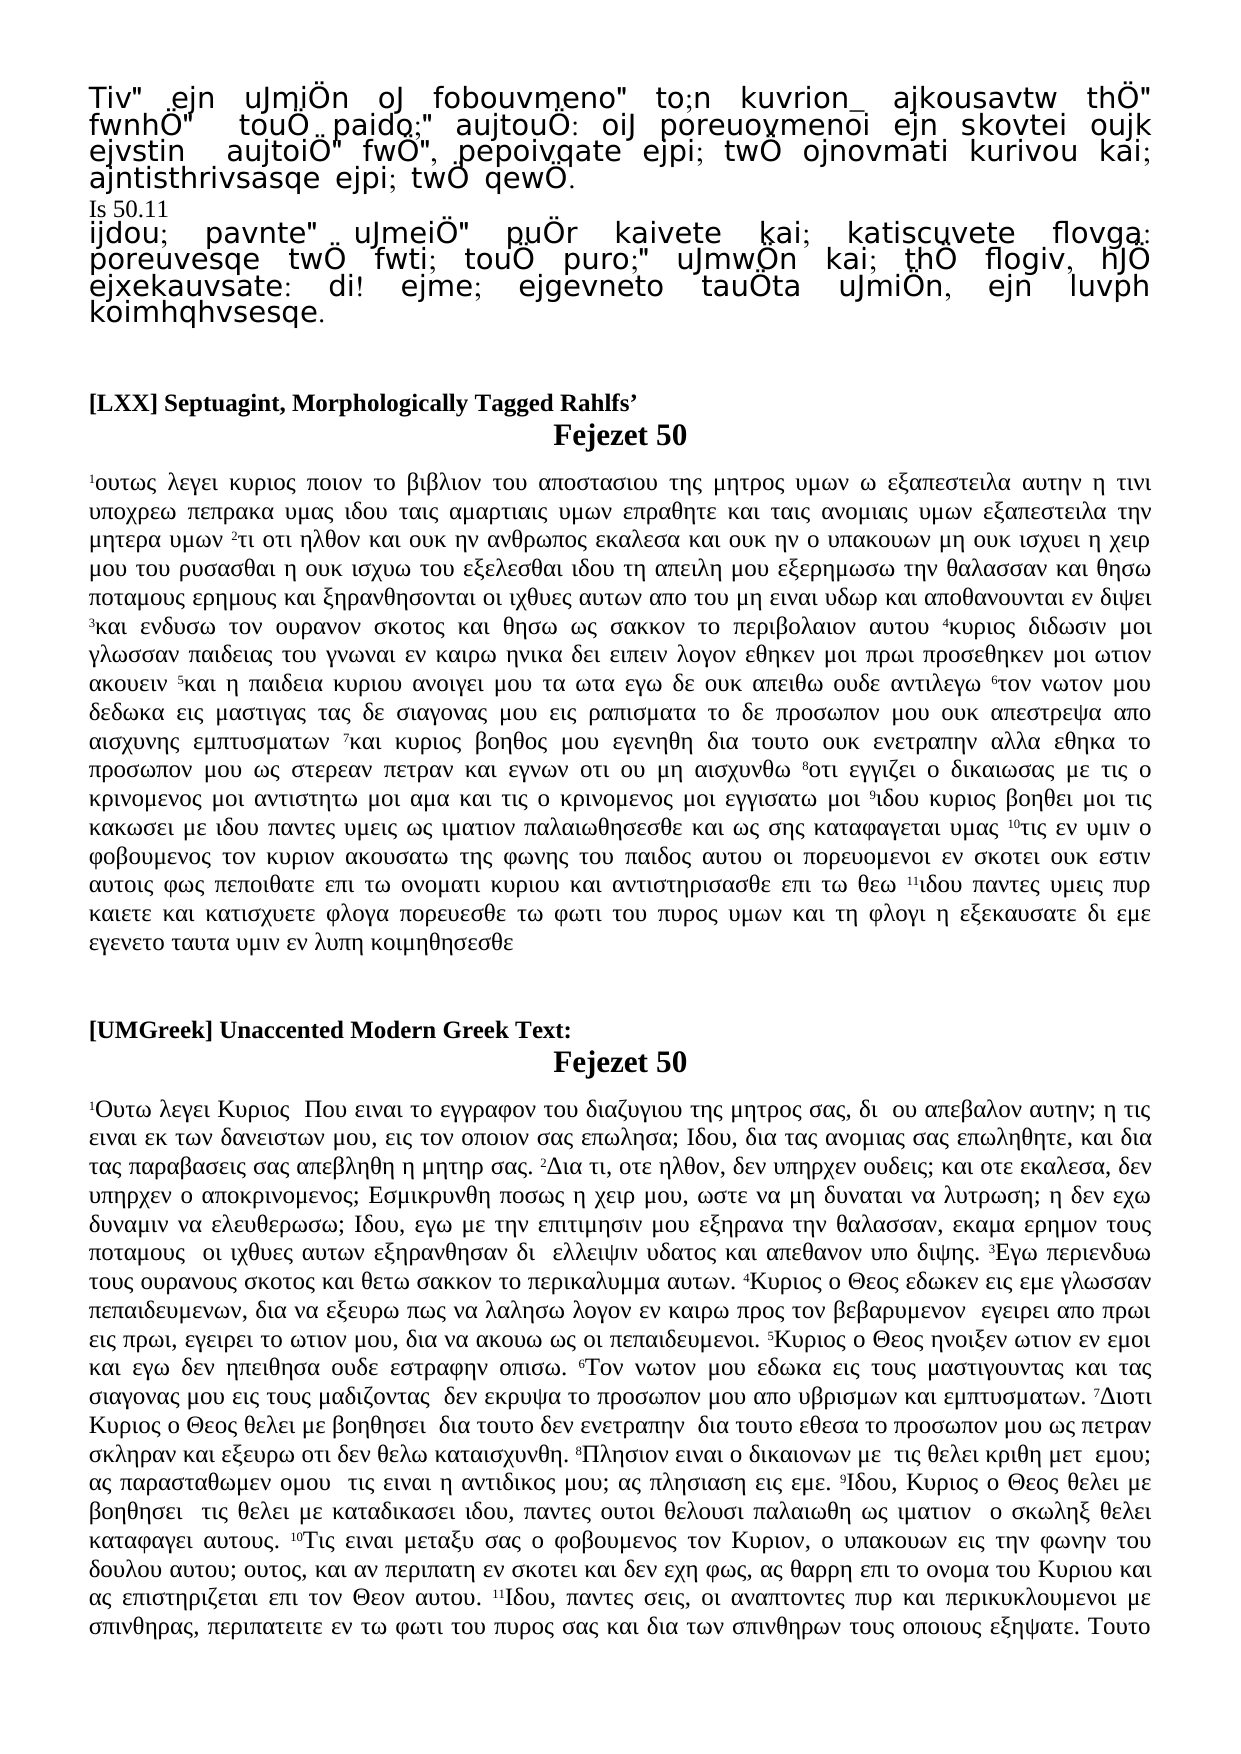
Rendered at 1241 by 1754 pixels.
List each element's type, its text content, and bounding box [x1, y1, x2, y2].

text ijdou; pavnte" uJmeiÖ" puÖr kaivete kai; katiscuvete flovga: poreuvesqe twÖ fwti; touÖ puro;" uJmwÖn kai; thÖ flogiv, hJÖ ejxekauvsate: di! ejme; ejgevneto tauÖta uJmiÖn, ejn luvph koimhqhvsesqe. [88, 223, 1152, 329]
text 1ουτως λεγει κυριος ποιον το βιβλιον του αποστασιου της μητρος υμων ω εξαπεστειλα αυτην η τινι υποχρεω πεπρακα υμας ιδου ταις αμαρτιαις υμων επραθητε και ταις ανομιαις υμων εξαπεστειλα την μητερα υμων 2τι οτι ηλθον και ουκ ην ανθρωπος εκαλεσα και ουκ ην ο υπακουων μη ουκ ισχυει η χειρ μου του ρυσασθαι η ουκ ισχυω του εξελεσθαι ιδου τη απειλη μου εξερημωσω την θαλασσαν και θησω ποταμους ερημους και ξηρανθησονται οι ιχθυες αυτων απο του μη ειναι υδωρ και αποθανουνται εν διψει 3και ενδυσω τον ουρανον σκοτος και θησω ως σακκον το περιβολαιον αυτου 4κυριος διδωσιν μοι γλωσσαν παιδειας του γνωναι εν καιρω ηνικα δει ειπειν λογον εθηκεν μοι πρωι προσεθηκεν μοι ωτιον ακουειν 5και η παιδεια κυριου ανοιγει μου τα ωτα εγω δε ουκ απειθω ουδε αντιλεγω 6τον νωτον μου δεδωκα εις μαστιγας τας δε σιαγονας μου εις ραπισματα το δε προσωπον μου ουκ απεστρεψα απο αισχυνης εμπτυσματων 7και κυριος βοηθος μου εγενηθη δια τουτο ουκ ενετραπην αλλα εθηκα το προσωπον μου ως στερεαν πετραν και εγνων οτι ου μη αισχυνθω 8οτι εγγιζει ο δικαιωσας με τις ο κρινομενος μοι αντιστητω μοι αμα και τις ο κρινομενος μοι εγγισατω μοι 9ιδου κυριος βοηθει μοι τις κακωσει με ιδου παντες υμεις ως ιματιον παλαιωθησεσθε και ως σης καταφαγεται υμας 10τις εν υμιν ο φοβουμενος τον κυριον ακουσατω της φωνης του παιδος αυτου οι πορευομενοι εν σκοτει ουκ εστιν αυτοις φως πεποιθατε επι τω ονοματι κυριου και αντιστηρισασθε επι τω θεω 11ιδου παντες υμεις πυρ καιετε και κατισχυετε φλογα πορευεσθε τω φωτι του πυρος υμων και τη φλογι η εξεκαυσατε δι εμε εγενετο ταυτα υμιν εν λυπη κοιμηθησεσθε [88, 467, 1152, 956]
text Tiv" ejn uJmiÖn oJ fobouvmeno" to;n kuvrion_ ajkousavtw thÖ" fwnhÖ" touÖ paido;" aujtouÖ: oiJ poreuovmenoi ejn skovtei oujk ejvstin aujtoiÖ" fwÖ", pepoivqate ejpi; twÖ ojnovmati kurivou kai; ajntisthrivsasqe ejpi; twÖ qewÖ. [88, 88, 1152, 194]
text [UMGreek] Unaccented Modern Greek Text: [88, 1015, 1152, 1043]
text Is 50.11 [88, 194, 1152, 223]
text Fejezet 50 [88, 417, 1152, 452]
text Fejezet 50 [88, 1043, 1152, 1079]
text 1Ουτω λεγει Κυριος Που ειναι το εγγραφον του διαζυγιου της μητρος σας, δι ου απεβαλον αυτην; η τις ειναι εκ των δανειστων μου, εις τον οποιον σας επωλησα; Ιδου, δια τας ανομιας σας επωληθητε, και δια τας παραβασεις σας απεβληθη η μητηρ σας. 2Δια τι, οτε ηλθον, δεν υπηρχεν ουδεις; και οτε εκαλεσα, δεν υπηρχεν ο αποκρινομενος; Εσμικρυνθη ποσως η χειρ μου, ωστε να μη δυναται να λυτρωση; η δεν εχω δυναμιν να ελευθερωσω; Ιδου, εγω με την επιτιμησιν μου εξηρανα την θαλασσαν, εκαμα ερημον τους ποταμους οι ιχθυες αυτων εξηρανθησαν δι ελλειψιν υδατος και απεθανον υπο διψης. 3Εγω περιενδυω τους ουρανους σκοτος και θετω σακκον το περικαλυμμα αυτων. 4Κυριος ο Θεος εδωκεν εις εμε γλωσσαν πεπαιδευμενων, δια να εξευρω πως να λαλησω λογον εν καιρω προς τον βεβαρυμενον εγειρει απο πρωι εις πρωι, εγειρει το ωτιον μου, δια να ακουω ως οι πεπαιδευμενοι. 5Κυριος ο Θεος ηνοιξεν ωτιον εν εμοι και εγω δεν ηπειθησα ουδε εστραφην οπισω. 6Τον νωτον μου εδωκα εις τους μαστιγουντας και τας σιαγονας μου εις τους μαδιζοντας δεν εκρυψα το προσωπον μου απο υβρισμων και εμπτυσματων. 7Διοτι Κυριος ο Θεος θελει με βοηθησει δια τουτο δεν ενετραπην δια τουτο εθεσα το προσωπον μου ως πετραν σκληραν και εξευρω οτι δεν θελω καταισχυνθη. 8Πλησιον ειναι ο δικαιονων με τις θελει κριθη μετ εμου; ας παρασταθωμεν ομου τις ειναι η αντιδικος μου; ας πλησιαση εις εμε. 9Ιδου, Κυριος ο Θεος θελει με βοηθησει τις θελει με καταδικασει ιδου, παντες ουτοι θελουσι παλαιωθη ως ιματιον ο σκωληξ θελει καταφαγει αυτους. 10Τις ειναι μεταξυ σας ο φοβουμενος τον Κυριον, ο υπακουων εις την φωνην του δουλου αυτου; ουτος, και αν περιπατη εν σκοτει και δεν εχη φως, ας θαρρη επι το ονομα του Κυριου και ας επιστηριζεται επι τον Θεον αυτου. 11Ιδου, παντες σεις, οι αναπτοντες πυρ και περικυκλουμενοι με σπινθηρας, περιπατειτε εν τω φωτι του πυρος σας και δια των σπινθηρων τους οποιους εξηψατε. Τουτο [88, 1094, 1152, 1640]
text [LXX] Septuagint, Morphologically Tagged Rahlfs’ [88, 388, 1152, 417]
